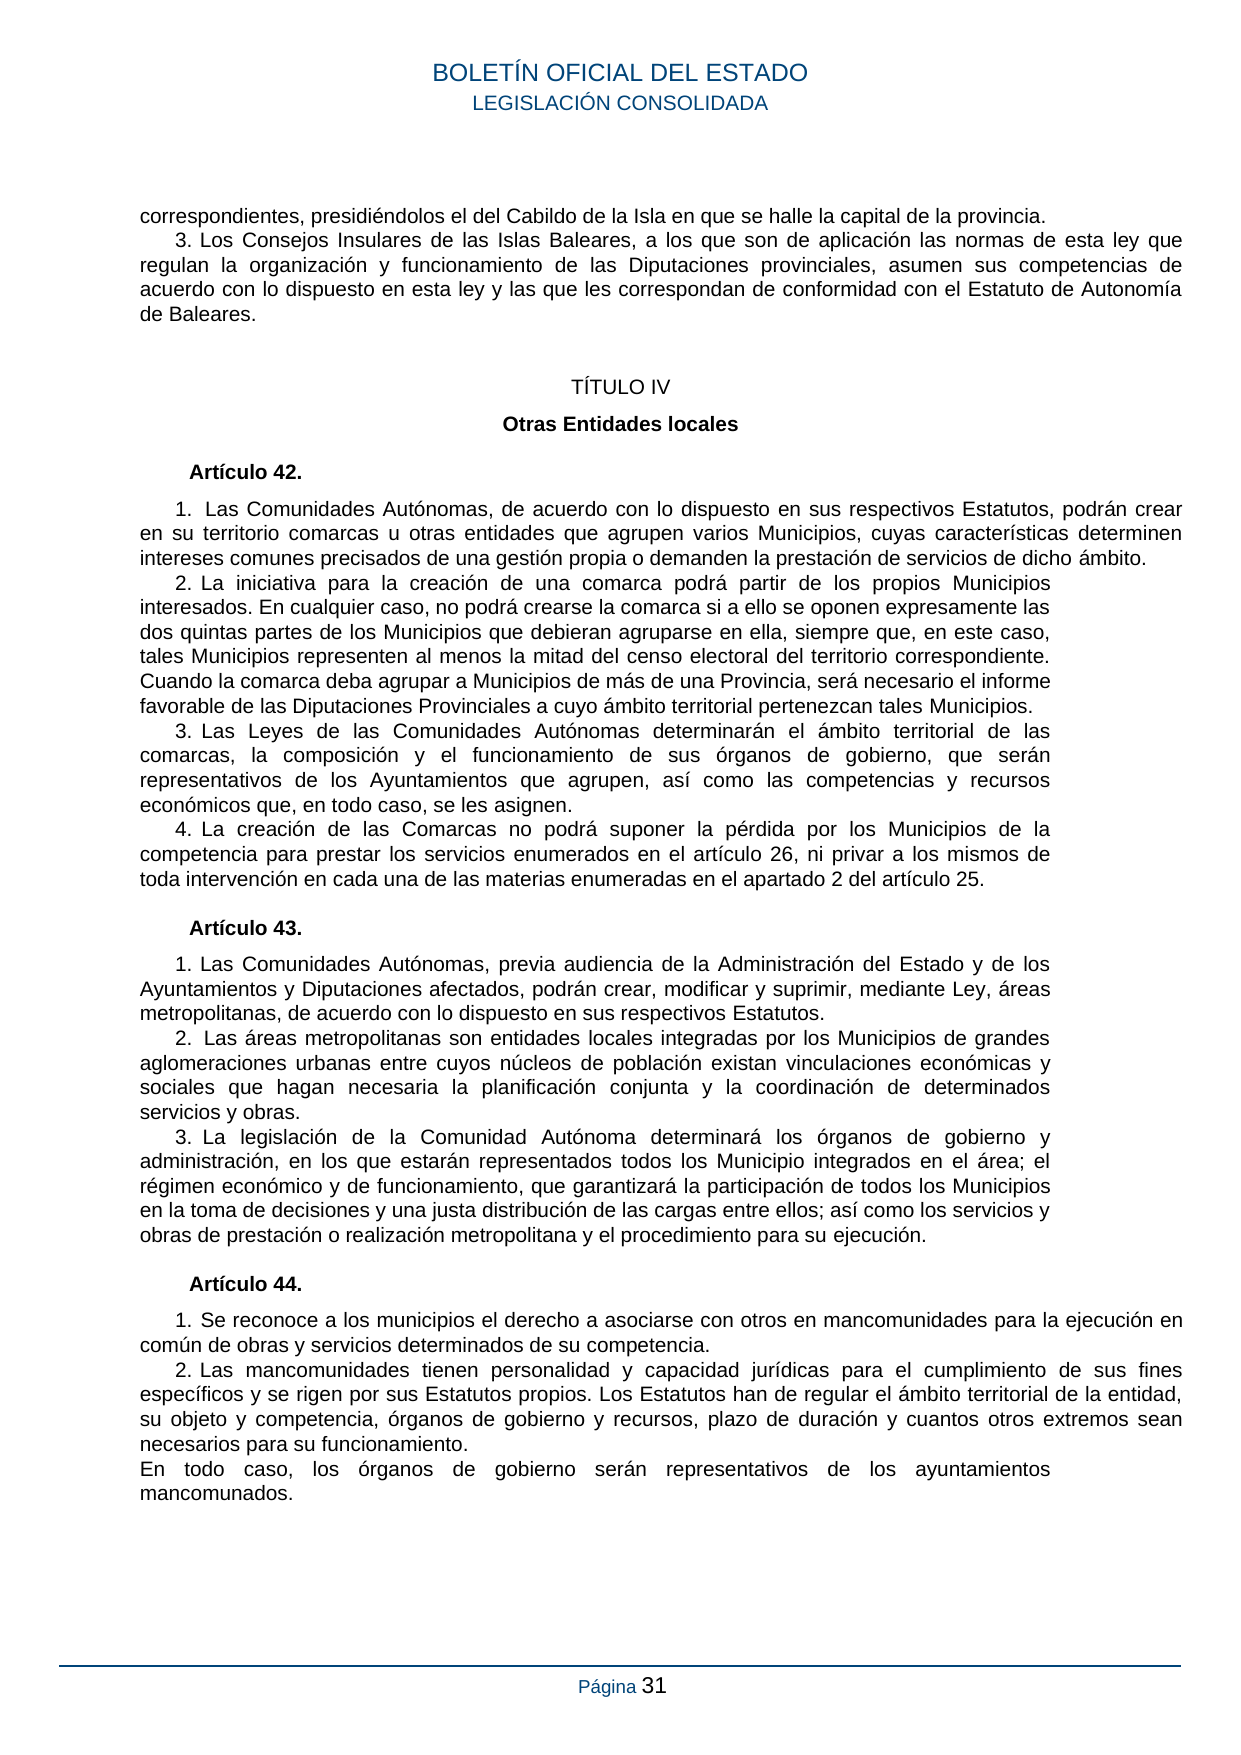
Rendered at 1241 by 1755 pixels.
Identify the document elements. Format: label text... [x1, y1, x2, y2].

list Las mancomunidades tienen personalidad y capacidad jurídicas para el cumplimiento de sus fines específicos y se rigen por sus Estatutos propios. Los Estatutos han de regular el ámbito territorial de la entidad, su objeto y competencia, órganos de gobierno y recursos, plazo de duración y cuantos otros extremos sean necesarios para su funcionamiento. [139, 1358, 1184, 1455]
list La legislación de la Comunidad Autónoma determinará los órganos de gobierno y administración, en los que estarán representados todos los Municipio integrados en el área; el régimen económico y de funcionamiento, que garantizará la participación de todos los Municipios en la toma de decisiones y una justa distribución de las cargas entre ellos; así como los servicios y obras de prestación o realización metropolitana y el procedimiento para su ejecución. [139, 1124, 1052, 1247]
list Las Leyes de las Comunidades Autónomas determinarán el ámbito territorial de las comarcas, la composición y el funcionamiento de sus órganos de gobierno, que serán representativos de los Ayuntamientos que agrupen, así como las competencias y recursos económicos que, en todo caso, se les asignen. [139, 719, 1052, 816]
list Las Comunidades Autónomas, de acuerdo con lo dispuesto en sus respectivos Estatutos, podrán crear en su territorio comarcas u otras entidades que agrupen varios Municipios, cuyas características determinen intereses comunes precisados de una gestión propia o demanden la prestación de servicios de dicho ámbito. [139, 496, 1184, 569]
list Se reconoce a los municipios el derecho a asociarse con otros en mancomunidades para la ejecución en común de obras y servicios determinados de su competencia. [139, 1308, 1184, 1357]
text TÍTULO IV [388, 375, 853, 399]
subtitle Artículo 43. [189, 916, 1184, 939]
text Artículo 42. [189, 460, 1184, 484]
list Los Consejos Insulares de las Islas Baleares, a los que son de aplicación las normas de esta ley que regulan la organización y funcionamiento de las Diputaciones provinciales, asumen sus competencias de acuerdo con lo dispuesto en esta ley y las que les correspondan de conformidad con el Estatuto de Autonomía de Baleares. [139, 228, 1184, 326]
list Las Comunidades Autónomas, previa audiencia de la Administración del Estado y de los Ayuntamientos y Diputaciones afectados, podrán crear, modificar y suprimir, mediante Ley, áreas metropolitanas, de acuerdo con lo dispuesto en sus respectivos Estatutos. [139, 952, 1052, 1025]
text En todo caso, los órganos de gobierno serán representativos de los ayuntamientos mancomunados. [139, 1456, 1052, 1505]
subtitle Artículo 44. [189, 1272, 1184, 1296]
list Las áreas metropolitanas son entidades locales integradas por los Municipios de grandes aglomeraciones urbanas entre cuyos núcleos de población existan vinculaciones económicas y sociales que hagan necesaria la planificación conjunta y la coordinación de determinados servicios y obras. [139, 1026, 1052, 1123]
subtitle Otras Entidades locales [388, 412, 853, 436]
list La creación de las Comarcas no podrá suponer la pérdida por los Municipios de la competencia para prestar los servicios enumerados en el artículo 26, ni privar a los mismos de toda intervención en cada una de las materias enumeradas en el apartado 2 del artículo 25. [139, 817, 1052, 890]
text correspondientes, presidiéndolos el del Cabildo de la Isla en que se halle la capital de la provincia. [139, 203, 1052, 227]
list La iniciativa para la creación de una comarca podrá partir de los propios Municipios interesados. En cualquier caso, no podrá crearse la comarca si a ello se oponen expresamente las dos quintas partes de los Municipios que debieran agruparse en ella, siempre que, en este caso, tales Municipios representen al menos la mitad del censo electoral del territorio correspondiente. Cuando la comarca deba agrupar a Municipios de más de una Provincia, será necesario el informe favorable de las Diputaciones Provinciales a cuyo ámbito territorial pertenezcan tales Municipios. [139, 571, 1052, 717]
